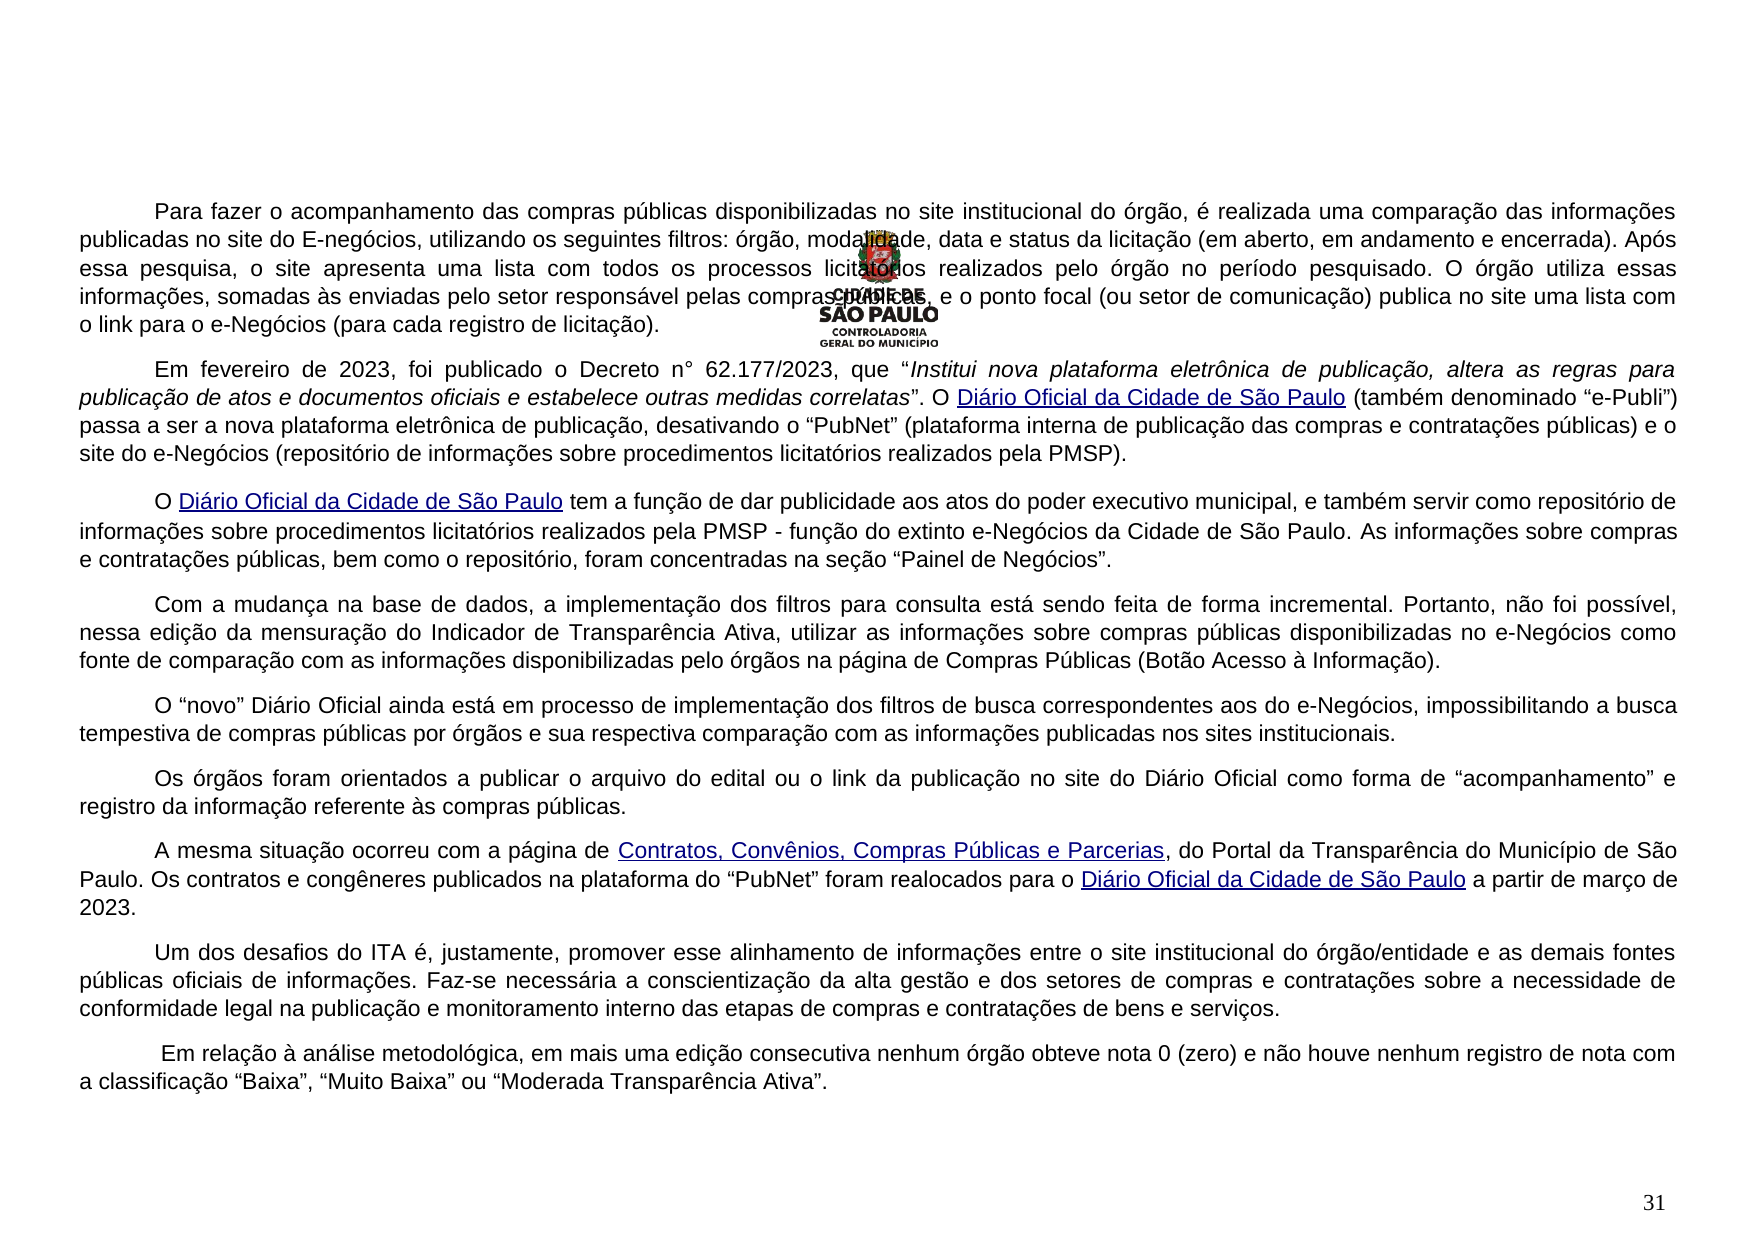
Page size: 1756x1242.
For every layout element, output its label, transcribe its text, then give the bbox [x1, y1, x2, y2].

text A mesma situação ocorreu com a página de Contratos, Convênios, Compras Públicas e Parcerias, do Portal da Transparência do Município de São Paulo. Os contratos e congêneres publicados na plataforma do “PubNet” foram realocados para o Diário Oficial da Cidade de São Paulo a partir de março de 2023. [79, 837, 1678, 920]
text Um dos desafios do ITA é, justamente, promover esse alinhamento de informações entre o site institucional do órgão/entidade e as demais fontes públicas oficiais de informações. Faz-se necessária a conscientização da alta gestão e dos setores de compras e contratações sobre a necessidade de conformidade legal na publicação e monitoramento interno das etapas de compras e contratações de bens e serviços. [79, 938, 1678, 1021]
text O “novo” Diário Oficial ainda está em processo de implementação dos filtros de busca correspondentes aos do e-Negócios, impossibilitando a busca tempestiva de compras públicas por órgãos e sua respectiva comparação com as informações publicadas nos sites institucionais. [79, 692, 1678, 746]
text Os órgãos foram orientados a publicar o arquivo do edital ou o link da publicação no site do Diário Oficial como forma de “acompanhamento” e registro da informação referente às compras públicas. [79, 764, 1678, 819]
text Em fevereiro de 2023, foi publicado o Decreto n° 62.177/2023, que “Institui nova plataforma eletrônica de publicação, altera as regras para publicação de atos e documentos oficiais e estabelece outras medidas correlatas”. O Diário Oficial da Cidade de São Paulo (também denominado “e-Publi”) passa a ser a nova plataforma eletrônica de publicação, desativando o “PubNet” (plataforma interna de publicação das compras e contratações públicas) e o site do e-Negócios (repositório de informações sobre procedimentos licitatórios realizados pela PMSP). [79, 356, 1678, 466]
text O Diário Oficial da Cidade de São Paulo tem a função de dar publicidade aos atos do poder executivo municipal, e também servir como repositório de informações sobre procedimentos licitatórios realizados pela PMSP - função do extinto e-Negócios da Cidade de São Paulo. As informações sobre compras e contratações públicas, bem como o repositório, foram concentradas na seção “Painel de Negócios”. [79, 485, 1678, 572]
text Para fazer o acompanhamento das compras públicas disponibilizadas no site institucional do órgão, é realizada uma comparação das informações publicadas no site do E-negócios, utilizando os seguintes filtros: órgão, modalidade, data e status da licitação (em aberto, em andamento e encerrada). Após essa pesquisa, o site apresenta uma lista com todos os processos licitatórios realizados pelo órgão no período pesquisado. O órgão utiliza essas informações, somadas às enviadas pelo setor responsável pelas compras públicas, e o ponto focal (ou setor de comunicação) publica no site uma lista com o link para o e-Negócios (para cada registro de licitação). [79, 198, 1678, 337]
text Com a mudança na base de dados, a implementação dos filtros para consulta está sendo feita de forma incremental. Portanto, não foi possível, nessa edição da mensuração do Indicador de Transparência Ativa, utilizar as informações sobre compras públicas disponibilizadas no e-Negócios como fonte de comparação com as informações disponibilizadas pelo órgãos na página de Compras Públicas (Botão Acesso à Informação). [79, 591, 1678, 673]
text Em relação à análise metodológica, em mais uma edição consecutiva nenhum órgão obteve nota 0 (zero) e não houve nenhum registro de nota com a classificação “Baixa”, “Muito Baixa” ou “Moderada Transparência Ativa”. [79, 1039, 1678, 1094]
